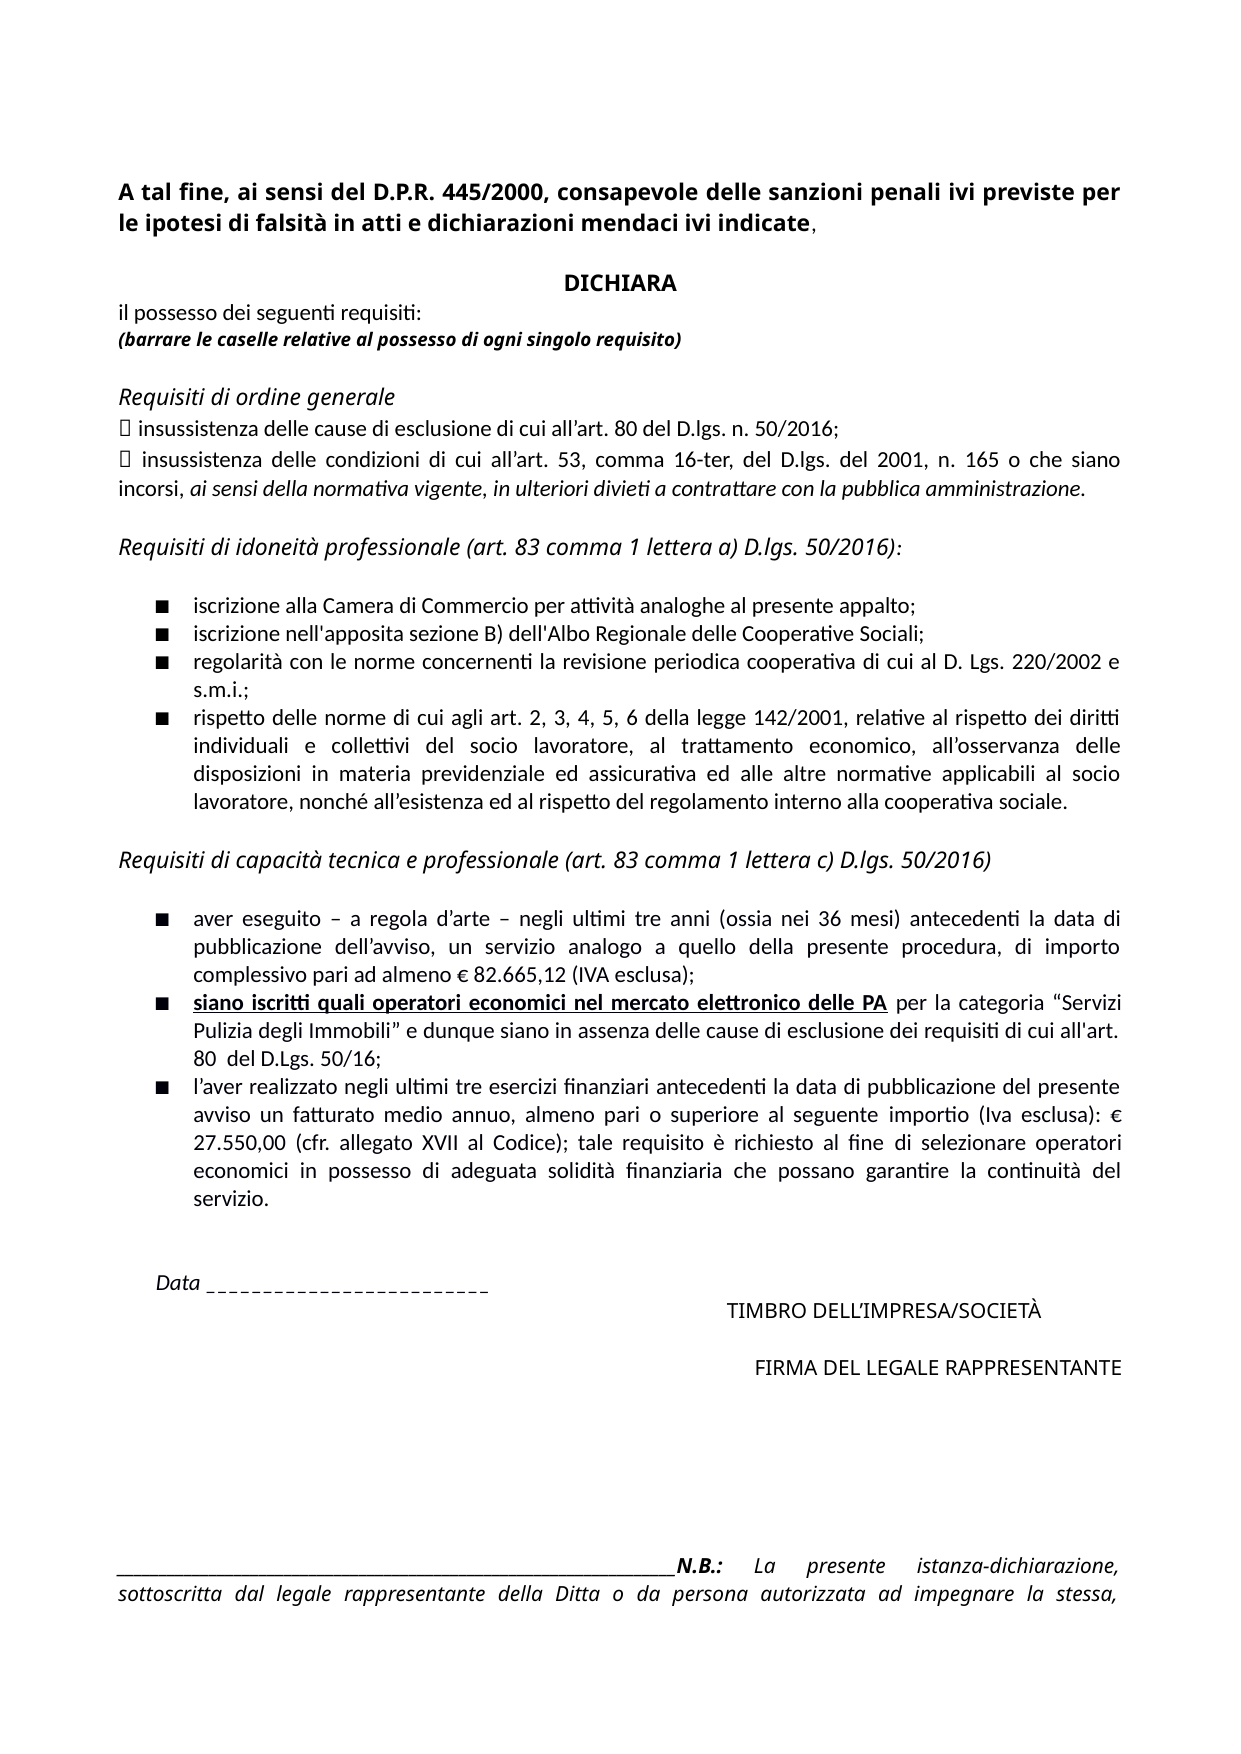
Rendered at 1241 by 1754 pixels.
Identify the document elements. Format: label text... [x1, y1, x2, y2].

text Requisiti di ordine generale [118, 380, 1122, 412]
text il possesso dei seguenti requisiti: [118, 298, 1122, 326]
text (barrare le caselle relative al possesso di ogni singolo requisito) [118, 326, 1122, 352]
text ___________________________________________________________________N.B.: La presente istanza-dichiarazione, sottoscritta dal legale rappresentante della Ditta o da persona autorizzata ad impegnare la stessa, [118, 1551, 1122, 1608]
list iscrizione alla Camera di Commercio per attività analoghe al presente appalto; [156, 591, 1122, 619]
text Data _________________________ [156, 1268, 1122, 1296]
text A tal fine, ai sensi del D.P.R. 445/2000, consapevole delle sanzioni penali ivi previste per le ipotesi di falsità in atti e dichiarazioni mendaci ivi indicate, [118, 176, 1122, 238]
text DICHIARA [118, 267, 1122, 298]
text Requisiti di idoneità professionale (art. 83 comma 1 lettera a) D.lgs. 50/2016): [118, 531, 1122, 562]
text  insussistenza delle condizioni di cui all’art. 53, comma 16-ter, del D.lgs. del 2001, n. 165 o che siano incorsi, ai sensi della normativa vigente, in ulteriori divieti a contrattare con la pubblica amministrazione. [118, 443, 1122, 502]
list regolarità con le norme concernenti la revisione periodica cooperativa di cui al D. Lgs. 220/2002 e s.m.i.; [156, 647, 1122, 703]
list rispetto delle norme di cui agli art. 2, 3, 4, 5, 6 della legge 142/2001, relative al rispetto dei diritti individuali e collettivi del socio lavoratore, al trattamento economico, all’osservanza delle disposizioni in materia previdenziale ed assicurativa ed alle altre normative applicabili al socio lavoratore, nonché all’esistenza ed al rispetto del regolamento interno alla cooperativa sociale. [156, 703, 1122, 815]
list aver eseguito – a regola d’arte – negli ultimi tre anni (ossia nei 36 mesi) antecedenti la data di pubblicazione dell’avviso, un servizio analogo a quello della presente procedura, di importo complessivo pari ad almeno € 82.665,12 (IVA esclusa); [156, 904, 1122, 988]
subtitle TIMBRO DELL’IMPRESA/SOCIETÀ [694, 1296, 1122, 1324]
list siano iscritti quali operatori economici nel mercato elettronico delle PA per la categoria “Servizi Pulizia degli Immobili” e dunque siano in assenza delle cause di esclusione dei requisiti di cui all'art. 80 del D.Lgs. 50/16; [156, 988, 1122, 1072]
subtitle FIRMA DEL LEGALE RAPPRESENTANTE [156, 1353, 1122, 1381]
text  insussistenza delle cause di esclusione di cui all’art. 80 del D.lgs. n. 50/2016; [118, 412, 1122, 443]
text Requisiti di capacità tecnica e professionale (art. 83 comma 1 lettera c) D.lgs. 50/2016) [118, 844, 1122, 875]
list iscrizione nell'apposita sezione B) dell'Albo Regionale delle Cooperative Sociali; [156, 619, 1122, 647]
list l’aver realizzato negli ultimi tre esercizi finanziari antecedenti la data di pubblicazione del presente avviso un fatturato medio annuo, almeno pari o superiore al seguente importio (Iva esclusa): € 27.550,00 (cfr. allegato XVII al Codice); tale requisito è richiesto al fine di selezionare operatori economici in possesso di adeguata solidità finanziaria che possano garantire la continuità del servizio. [156, 1072, 1122, 1212]
